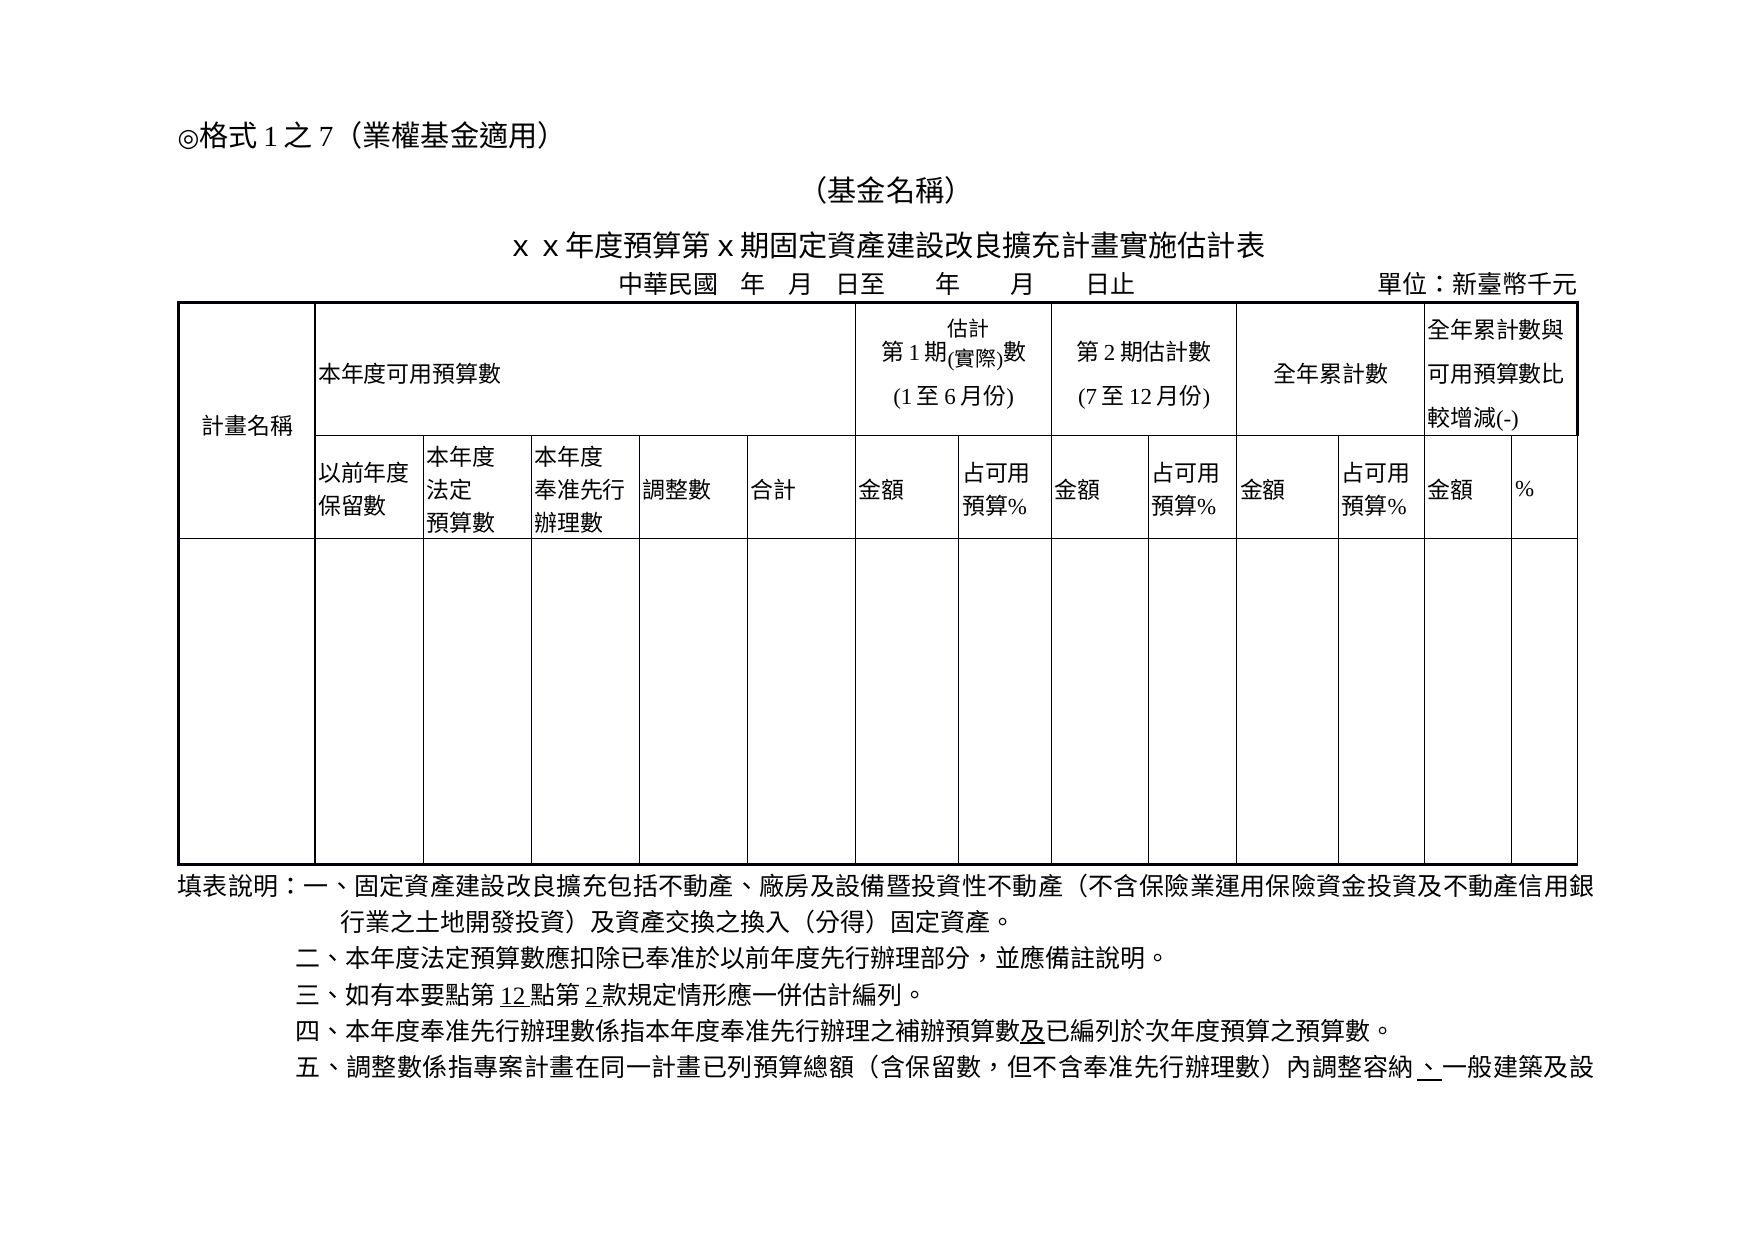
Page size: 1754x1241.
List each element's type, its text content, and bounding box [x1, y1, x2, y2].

text 二、本年度法定預算數應扣除已奉准於以前年度先行辦理部分，並應備註說明。 [295, 939, 1594, 975]
table_cell [1149, 539, 1236, 863]
text （基金名稱） [177, 167, 1594, 210]
table_header 第2期估計數 (7至12月份) [1052, 304, 1236, 435]
text 五、調整數係指專案計畫在同一計畫已列預算總額（含保留數，但不含奉准先行辦理數）內調整容納、一般建築及設 [295, 1048, 1594, 1084]
table_cell [316, 539, 423, 863]
table_cell % [1512, 436, 1577, 538]
table_cell [856, 539, 958, 863]
table_header 計畫名稱 [180, 304, 314, 538]
table_cell [640, 539, 747, 863]
text 填表說明：一、固定資產建設改良擴充包括不動產、廠房及設備暨投資性不動產（不含保險業運用保險資金投資及不動產信用銀行業之土地開發投資）及資產交換之換入（分得）固定資產。 [177, 866, 1594, 939]
text 四、本年度奉准先行辦理數係指本年度奉准先行辦理之補辦預算數及已編列於次年度預算之預算數。 [295, 1011, 1594, 1048]
table_cell [748, 539, 855, 863]
text ◎格式1之7（業權基金適用） [177, 113, 1594, 155]
text 中華民國 年 月 日至 年 月 日止 單位：新臺幣千元 [177, 264, 1594, 301]
table_cell [959, 539, 1051, 863]
table_cell 本年度 奉准先行辦理數 [532, 436, 639, 538]
table_cell 金額 [1237, 436, 1338, 538]
table_header 第1期估計(實際)數 (1至6月份) [856, 304, 1051, 435]
table_header 全年累計數與可用預算數比較增減(-) [1425, 304, 1576, 435]
table_cell 合計 [748, 436, 855, 538]
table_cell [424, 539, 531, 863]
table_cell 金額 [856, 436, 958, 538]
table_cell 占可用 預算% [1339, 436, 1424, 538]
table_cell 占可用預算% [1149, 436, 1236, 538]
table_cell [1425, 539, 1511, 863]
table_cell 占可用預算% [959, 436, 1051, 538]
table_cell 調整數 [640, 436, 747, 538]
table_cell [1237, 539, 1338, 863]
table_cell 以前年度保留數 [316, 436, 423, 538]
table_cell 金額 [1425, 436, 1511, 538]
text ｘｘ年度預算第ｘ期固定資產建設改良擴充計畫實施估計表 [177, 222, 1594, 264]
table_header 全年累計數 [1237, 304, 1424, 435]
table_cell [180, 539, 314, 863]
text 三、如有本要點第12點第2款規定情形應一併估計編列。 [295, 975, 1594, 1011]
table_header 本年度可用預算數 [316, 304, 855, 435]
table_cell [532, 539, 639, 863]
table_cell 金額 [1052, 436, 1148, 538]
table_cell 本年度 法定 預算數 [424, 436, 531, 538]
table_cell [1339, 539, 1424, 863]
table_cell [1512, 539, 1577, 863]
table_cell [1052, 539, 1148, 863]
